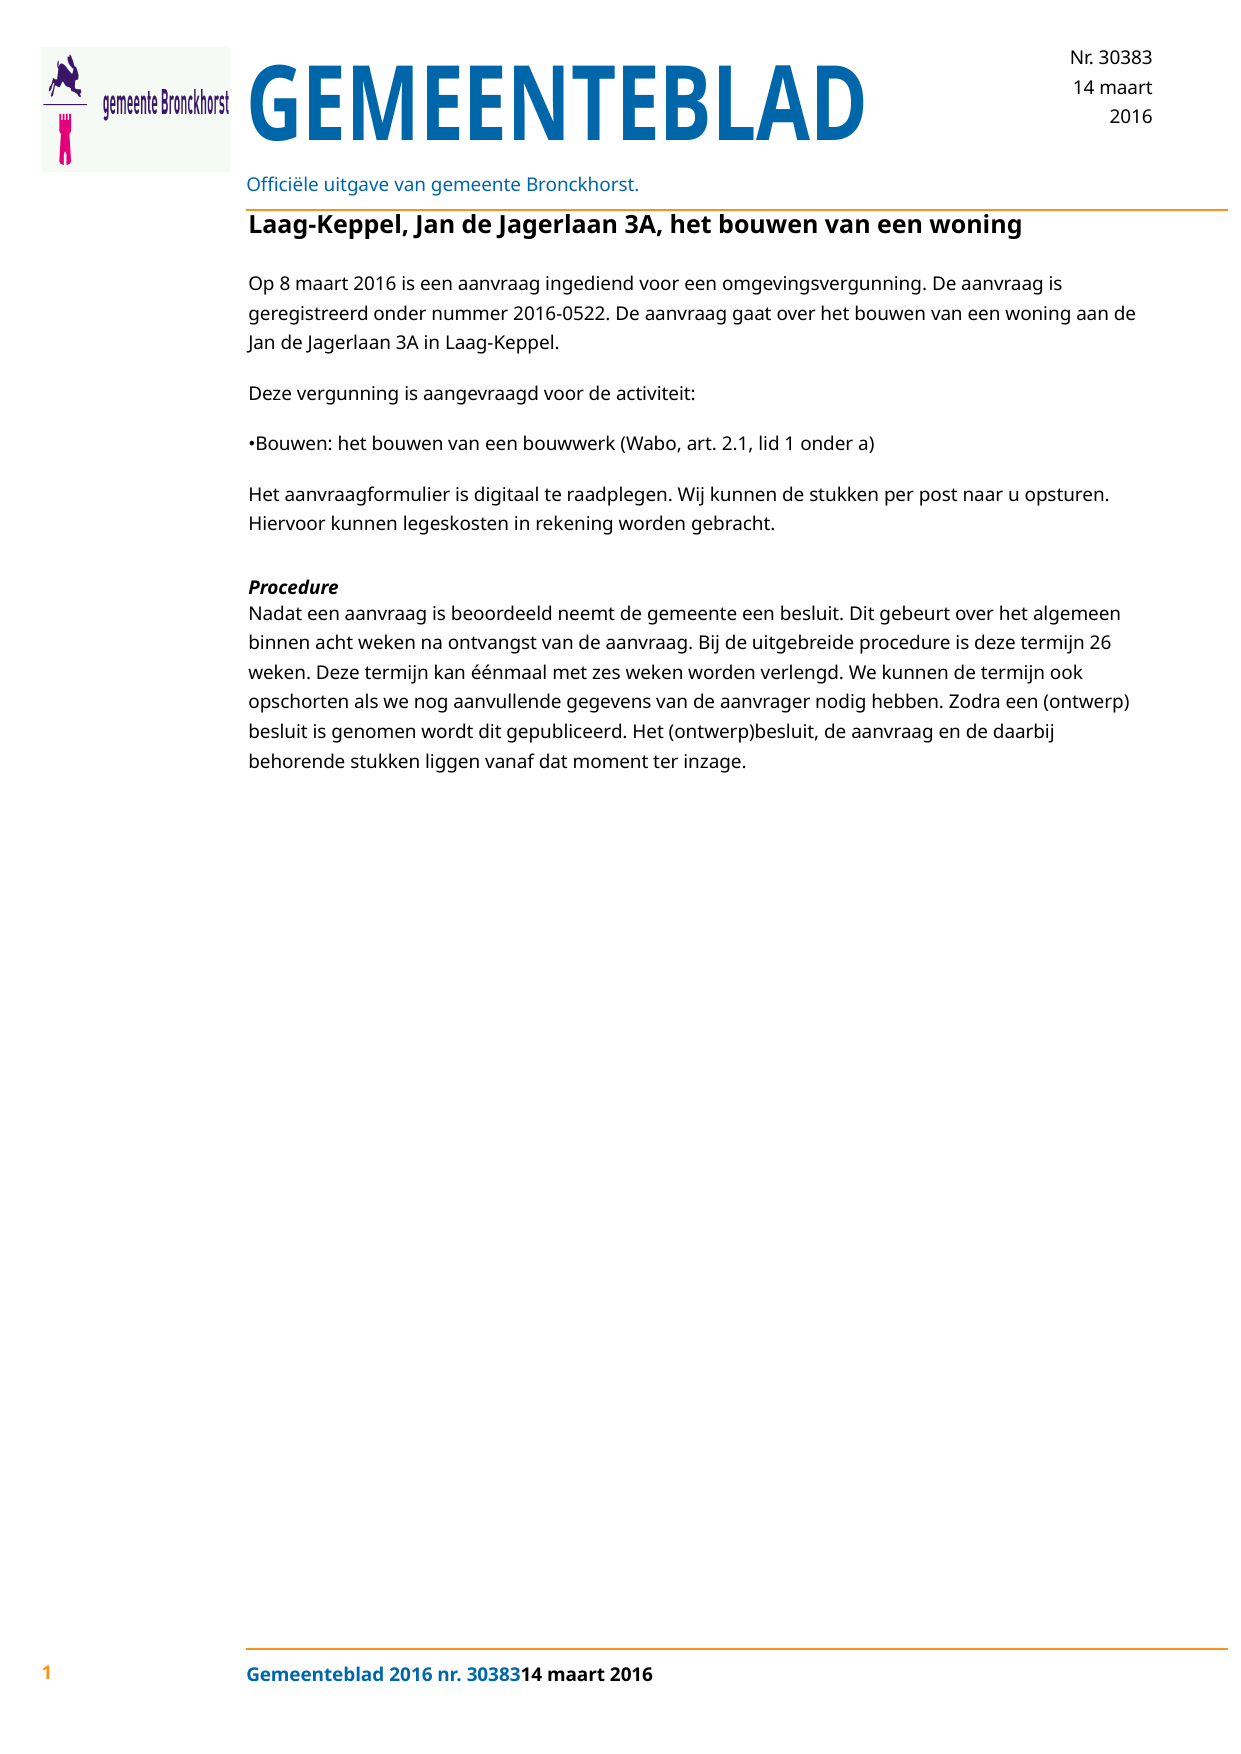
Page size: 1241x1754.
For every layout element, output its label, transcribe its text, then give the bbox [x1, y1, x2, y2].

text •Bouwen: het bouwen van een bouwwerk (Wabo, art. 2.1, lid 1 onder a) [248, 430, 1152, 456]
text Het aanvraagformulier is digitaal te raadplegen. Wij kunnen de stukken per post naar u opsturen. Hiervoor kunnen legeskosten in rekening worden gebracht. [248, 481, 1152, 536]
text Nadat een aanvraag is beoordeeld neemt de gemeente een besluit. Dit gebeurt over het algemeen binnen acht weken na ontvangst van de aanvraag. Bij de uitgebreide procedure is deze termijn 26 weken. Deze termijn kan éénmaal met zes weken worden verlengd. We kunnen de termijn ook opschorten als we nog aanvullende gegevens van de aanvrager nodig hebben. Zodra een (ontwerp) besluit is genomen wordt dit gepubliceerd. Het (ontwerp)besluit, de aanvraag en de daarbij behorende stukken liggen vanaf dat moment ter inzage. [248, 600, 1152, 774]
text Op 8 maart 2016 is een aanvraag ingediend voor een omgevingsvergunning. De aanvraag is geregistreerd onder nummer 2016-0522. De aanvraag gaat over het bouwen van een woning aan de Jan de Jagerlaan 3A in Laag-Keppel. [248, 270, 1152, 355]
text Procedure [248, 574, 1152, 600]
picture [41, 47, 231, 172]
text Deze vergunning is aangevraagd voor de activiteit: [248, 380, 1152, 406]
text Laag-Keppel, Jan de Jagerlaan 3A, het bouwen van een woning [248, 211, 1152, 241]
